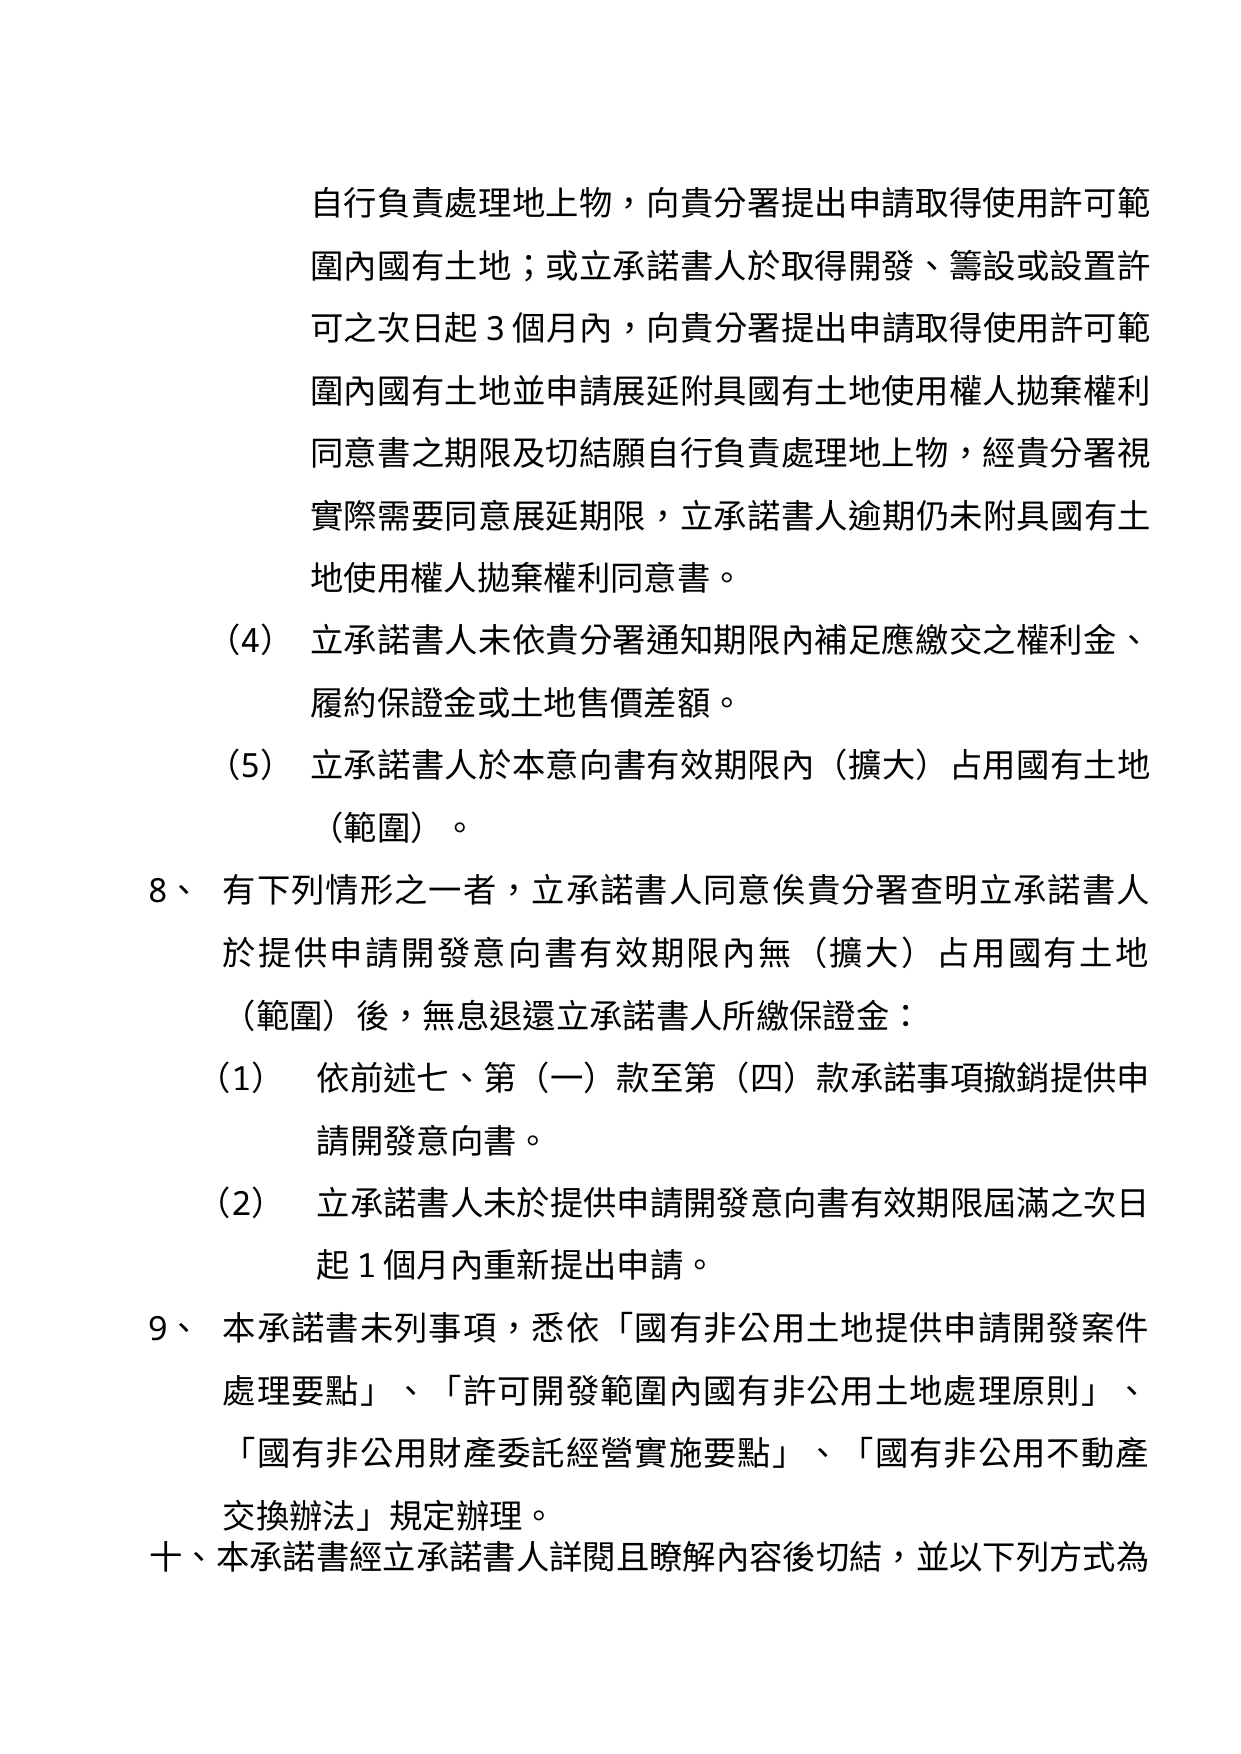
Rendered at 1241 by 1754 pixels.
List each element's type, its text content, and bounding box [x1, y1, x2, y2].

list 立承諾書人於本意向書有效期限內（擴大）占用國有土地（範圍）。 [207, 722, 1152, 847]
list 有下列情形之一者，立承諾書人同意俟貴分署查明立承諾書人於提供申請開發意向書有效期限內無（擴大）占用國有土地（範圍）後，無息退還立承諾書人所繳保證金： [148, 847, 1152, 1034]
list 依前述七、第（一）款至第（四）款承諾事項撤銷提供申請開發意向書。 [198, 1034, 1152, 1159]
list 自行負責處理地上物，向貴分署提出申請取得使用許可範圍內國有土地；或立承諾書人於取得開發、籌設或設置許可之次日起3個月內，向貴分署提出申請取得使用許可範圍內國有土地並申請展延附具國有土地使用權人拋棄權利同意書之期限及切結願自行負責處理地上物，經貴分署視實際需要同意展延期限，立承諾書人逾期仍未附具國有土地使用權人拋棄權利同意書。 [207, 159, 1152, 597]
list 立承諾書人未依貴分署通知期限內補足應繳交之權利金、履約保證金或土地售價差額。 [207, 597, 1152, 722]
text 十、本承諾書經立承諾書人詳閱且瞭解內容後切結，並以下列方式為 [149, 1534, 1152, 1578]
list 立承諾書人未於提供申請開發意向書有效期限屆滿之次日起1個月內重新提出申請。 [198, 1159, 1152, 1284]
list 本承諾書未列事項，悉依「國有非公用土地提供申請開發案件處理要點」、「許可開發範圍內國有非公用土地處理原則」、「國有非公用財產委託經營實施要點」、「國有非公用不動產交換辦法」規定辦理。 [148, 1284, 1152, 1534]
